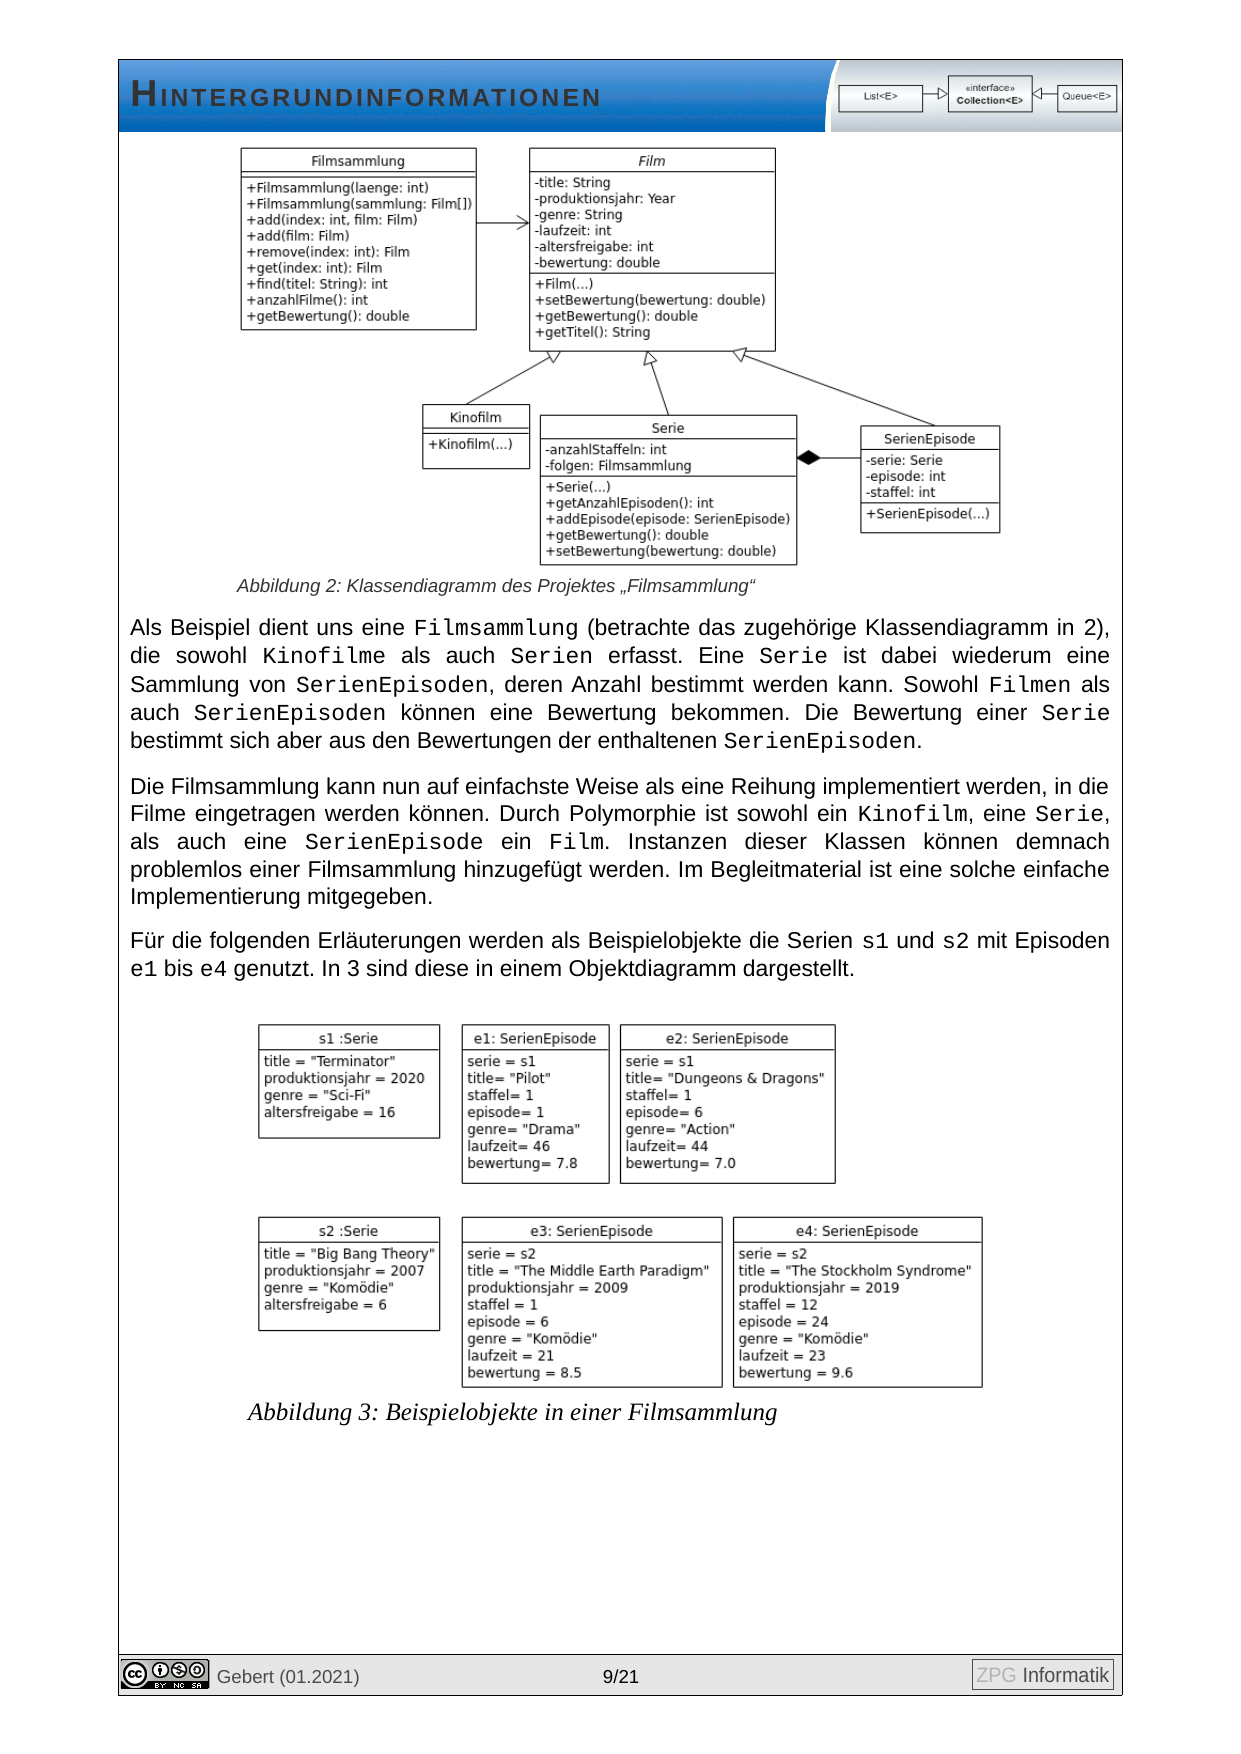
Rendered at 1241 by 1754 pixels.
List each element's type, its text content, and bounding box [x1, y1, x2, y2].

picture [119, 60, 1122, 132]
text Abbildung 3: Beispielobjekte in einer Filmsammlung [248, 1398, 992, 1426]
picture [247, 1013, 993, 1398]
text Die Filmsammlung kann nun auf einfachste Weise als eine Reihung implementiert werden, in die Filme eingetragen werden können. Durch Polymorphie ist sowohl ein Kinofilm, eine Serie, als auch eine SerienEpisode ein Film. Instanzen dieser Klassen können demnach problemlos einer Filmsammlung hinzugefügt werden. Im Begleitmaterial ist eine solche einfache Implementierung mitgegeben. [130, 773, 1110, 909]
picture [231, 137, 1010, 575]
text Abbildung 2: Klassendiagramm des Projektes „Filmsammlung“ [237, 575, 1003, 596]
text Für die folgenden Erläuterungen werden als Beispielobjekte die Serien s1 und s2 mit Episoden e1 bis e4 genutzt. In Abbildung 3 sind diese in einem Objektdiagramm dargestellt. [130, 927, 1110, 983]
text Als Beispiel dient uns eine Filmsammlung (betrachte das zugehörige Klassendiagramm in Abbildung 2), die sowohl Kinofilme als auch Serien erfasst. Eine Serie ist dabei wiederum eine Sammlung von SerienEpisoden, deren Anzahl bestimmt werden kann. Sowohl Filmen als auch SerienEpisoden können eine Bewertung bekommen. Die Bewertung einer Serie bestimmt sich aber aus den Bewertungen der enthaltenen SerienEpisoden. [130, 614, 1110, 756]
picture [120, 1659, 210, 1689]
